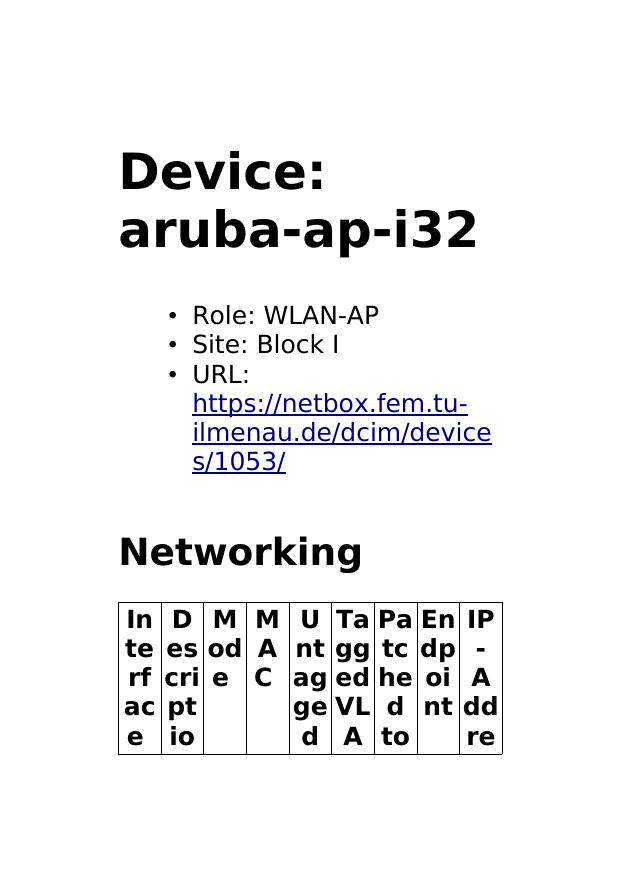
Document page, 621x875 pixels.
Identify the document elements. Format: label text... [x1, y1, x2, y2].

list Role: WLAN-AP [177, 302, 502, 331]
subtitle Device: aruba-ap-i32 [118, 143, 502, 259]
table_header Tagged VLA [332, 603, 374, 754]
table_header Patched to [375, 603, 417, 754]
table_header Untagged [290, 603, 331, 754]
table_header Endpoint [418, 603, 459, 754]
table_header Mode [204, 603, 246, 754]
list Site: Block I [177, 331, 502, 360]
table_header Interface [119, 603, 161, 754]
table_header IP-Addre [460, 603, 502, 754]
list URL: https://netbox.fem.tu-ilmenau.de/dcim/devices/1053/ [177, 360, 502, 477]
table_header Descriptio [162, 603, 203, 754]
subtitle Networking [118, 531, 502, 575]
table_header MAC [247, 603, 289, 754]
